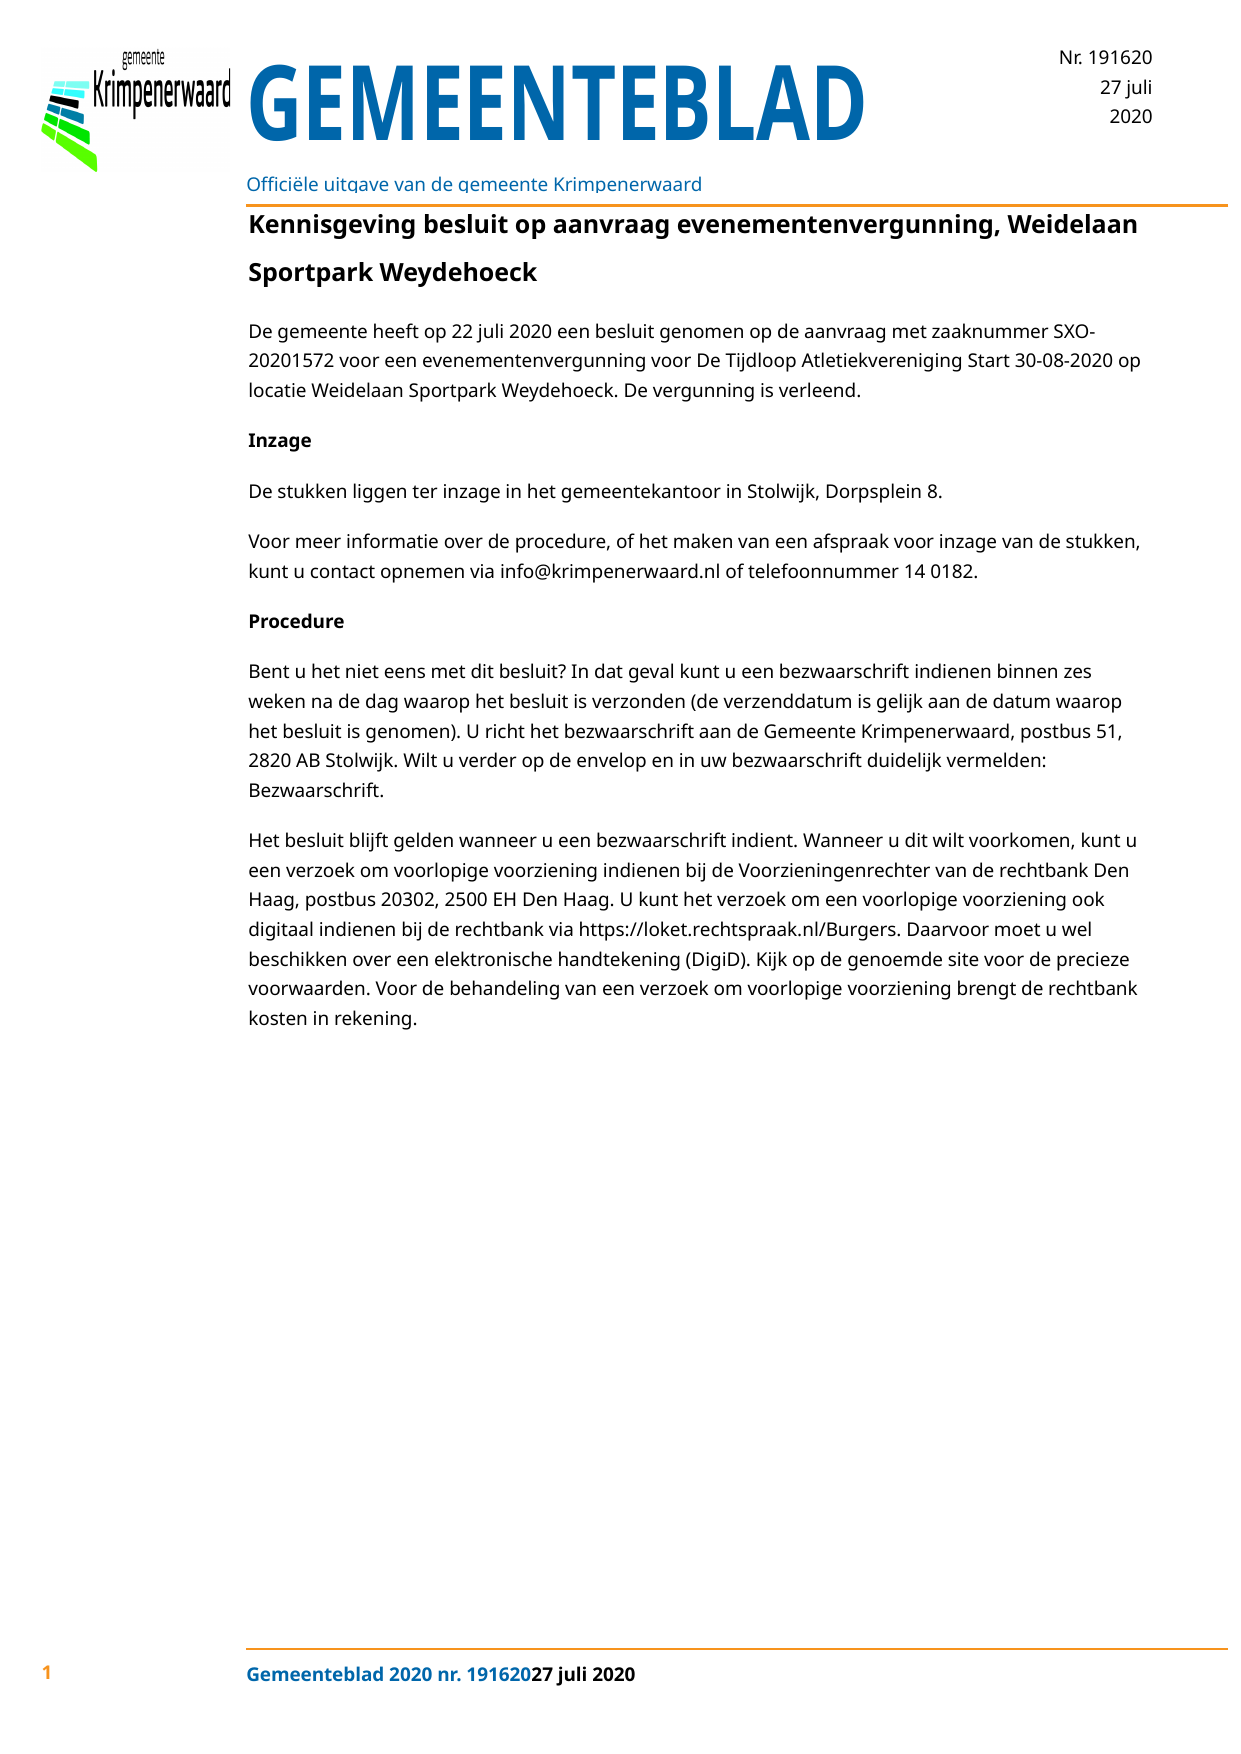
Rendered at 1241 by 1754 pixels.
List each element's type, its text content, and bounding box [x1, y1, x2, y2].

text Voor meer informatie over de procedure, of het maken van een afspraak voor inzage van de stukken, kunt u contact opnemen via info@krimpenerwaard.nl of telefoonnummer 14 0182. [248, 528, 1152, 584]
text Kennisgeving besluit op aanvraag evenementenvergunning, Weidelaan Sportpark Weydehoeck [248, 207, 1152, 288]
text De stukken liggen ter inzage in het gemeentekantoor in Stolwijk, Dorpsplein 8. [248, 478, 1152, 504]
picture [41, 47, 231, 172]
text Bent u het niet eens met dit besluit? In dat geval kunt u een bezwaarschrift indienen binnen zes weken na de dag waarop het besluit is verzonden (de verzenddatum is gelijk aan de datum waarop het besluit is genomen). U richt het bezwaarschrift aan de Gemeente Krimpenerwaard, postbus 51, 2820 AB Stolwijk. Wilt u verder op de envelop en in uw bezwaarschrift duidelijk vermelden: Bezwaarschrift. [248, 659, 1152, 803]
text Het besluit blijft gelden wanneer u een bezwaarschrift indient. Wanneer u dit wilt voorkomen, kunt u een verzoek om voorlopige voorziening indienen bij de Voorzieningenrechter van de rechtbank Den Haag, postbus 20302, 2500 EH Den Haag. U kunt het verzoek om een voorlopige voorziening ook digitaal indienen bij de rechtbank via https://loket.rechtspraak.nl/Burgers. Daarvoor moet u wel beschikken over een elektronische handtekening (DigiD). Kijk op de genoemde site voor de precieze voorwaarden. Voor de behandeling van een verzoek om voorlopige voorziening brengt de rechtbank kosten in rekening. [248, 827, 1152, 1031]
text Inzage [248, 427, 1152, 453]
text Procedure [248, 608, 1152, 634]
text De gemeente heeft op 22 juli 2020 een besluit genomen op de aanvraag met zaaknummer SXO-20201572 voor een evenementenvergunning voor De Tijdloop Atletiekvereniging Start 30-08-2020 op locatie Weidelaan Sportpark Weydehoeck. De vergunning is verleend. [248, 318, 1152, 403]
